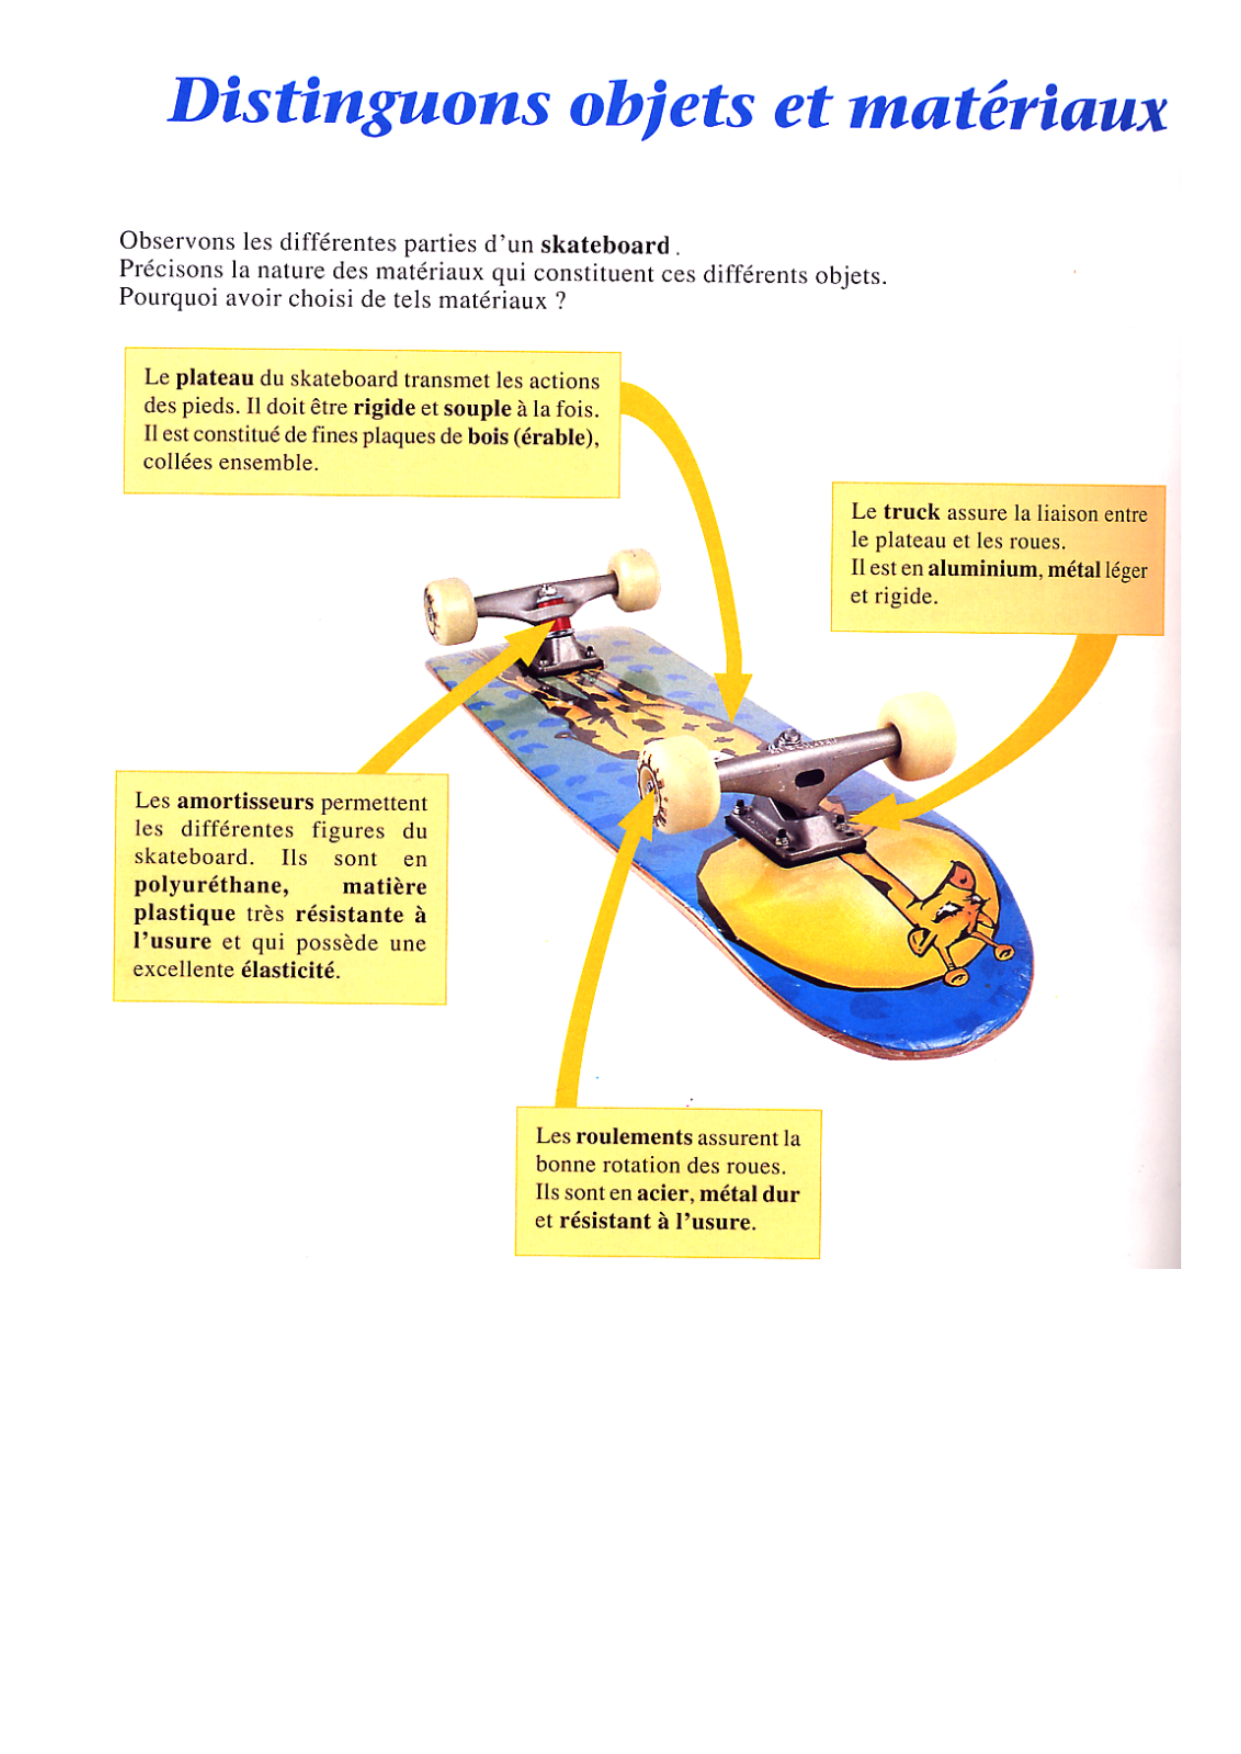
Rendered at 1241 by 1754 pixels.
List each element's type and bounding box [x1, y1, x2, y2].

picture [59, 59, 1182, 1269]
